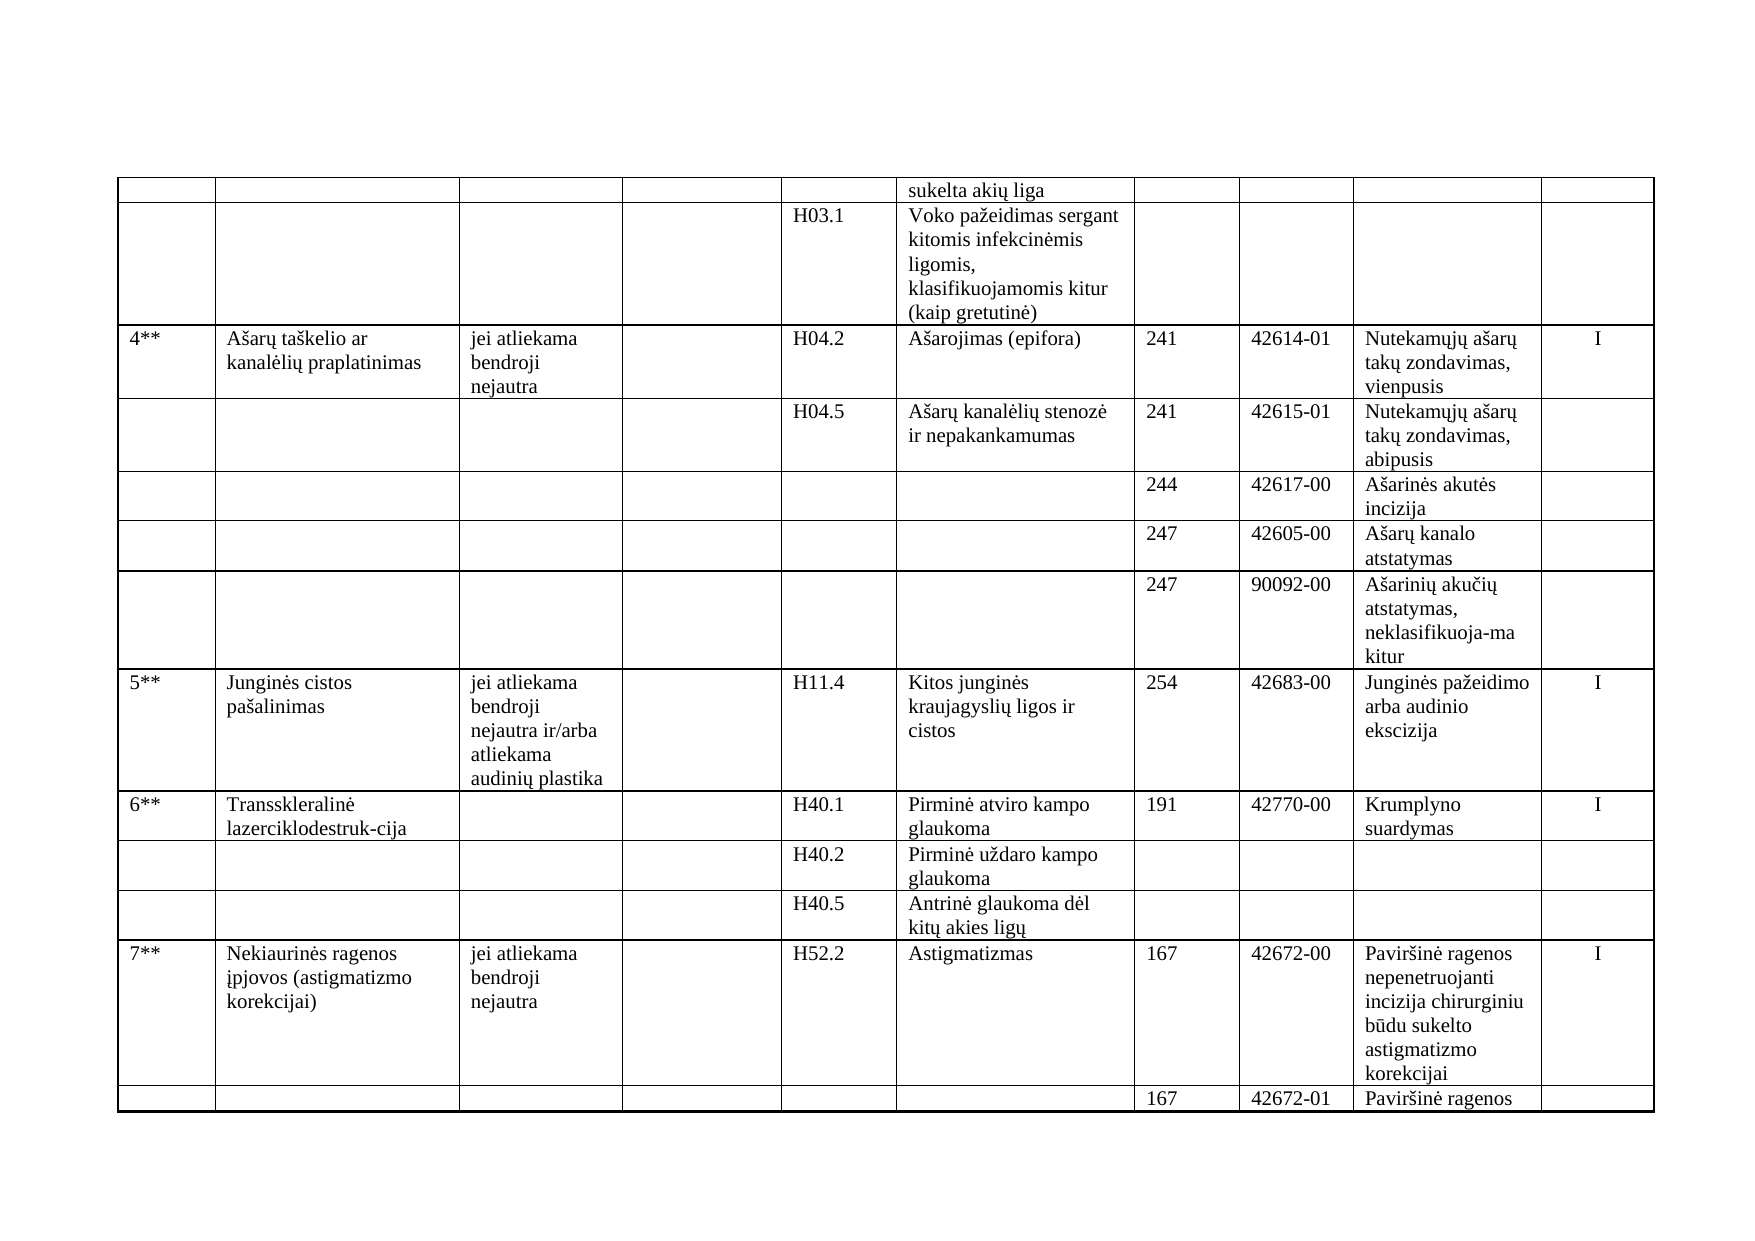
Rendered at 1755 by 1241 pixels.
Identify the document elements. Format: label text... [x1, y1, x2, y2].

table_cell [623, 203, 781, 324]
table_cell [782, 572, 896, 668]
table_cell jei atliekama bendroji nejautra [460, 326, 622, 398]
table_cell 241 [1135, 399, 1239, 471]
table_cell [460, 178, 622, 202]
table_cell Nutekamųjų ašarų takų zondavimas, abipusis [1354, 399, 1541, 471]
table_cell 42617-00 [1240, 472, 1353, 520]
table_cell [897, 521, 1134, 569]
table_cell Ašarinės akutės incizija [1354, 472, 1541, 520]
table_cell Ašarinių akučių atstatymas, neklasifikuoja-ma kitur [1354, 572, 1541, 668]
table_cell [119, 572, 215, 668]
table_cell 244 [1135, 472, 1239, 520]
table_cell [1542, 841, 1653, 889]
table_cell 4** [119, 326, 215, 398]
table_cell [460, 891, 622, 939]
table_cell [1542, 1086, 1653, 1110]
table_cell [897, 472, 1134, 520]
table_cell I [1542, 941, 1653, 1085]
table_cell [216, 399, 459, 471]
table_cell [623, 472, 781, 520]
table_cell I [1542, 326, 1653, 398]
table_cell [119, 1086, 215, 1110]
table_cell 247 [1135, 572, 1239, 668]
table_cell I [1542, 792, 1653, 840]
table_cell Astigmatizmas [897, 941, 1134, 1085]
table_cell Pirminė atviro kampo glaukoma [897, 792, 1134, 840]
table_cell [216, 841, 459, 889]
table_cell Ašarojimas (epifora) [897, 326, 1134, 398]
table_cell 90092-00 [1240, 572, 1353, 668]
table_cell Kitos junginės kraujagyslių ligos ir cistos [897, 670, 1134, 790]
table_cell [623, 670, 781, 790]
table_cell H11.4 [782, 670, 896, 790]
table_cell H40.2 [782, 841, 896, 889]
table_cell [897, 572, 1134, 668]
table_cell [1240, 891, 1353, 939]
table_cell [1135, 178, 1239, 202]
table_cell [1542, 572, 1653, 668]
table_cell Paviršinė ragenos [1354, 1086, 1541, 1110]
table_cell [119, 841, 215, 889]
table_cell [460, 472, 622, 520]
table_cell H40.1 [782, 792, 896, 840]
table_cell 42605-00 [1240, 521, 1353, 569]
table_cell [623, 178, 781, 202]
table_cell [1542, 521, 1653, 569]
table_cell [119, 203, 215, 324]
table_cell [1240, 841, 1353, 889]
table_cell 247 [1135, 521, 1239, 569]
table_cell Nekiaurinės ragenos įpjovos (astigmatizmo korekcijai) [216, 941, 459, 1085]
table_cell 167 [1135, 1086, 1239, 1110]
table_cell [782, 472, 896, 520]
table_cell [1354, 178, 1541, 202]
table_cell [1542, 203, 1653, 324]
table_cell Antrinė glaukoma dėl kitų akies ligų [897, 891, 1134, 939]
table_cell [623, 399, 781, 471]
table_cell [782, 178, 896, 202]
table_cell [216, 572, 459, 668]
table_cell [1354, 841, 1541, 889]
table_cell [460, 203, 622, 324]
table_cell 5** [119, 670, 215, 790]
table_cell 42614-01 [1240, 326, 1353, 398]
table_cell [1542, 178, 1653, 202]
table_cell [623, 326, 781, 398]
table_cell [623, 841, 781, 889]
table_cell I [1542, 670, 1653, 790]
table_cell [460, 521, 622, 569]
table_cell [623, 891, 781, 939]
table_cell 42683-00 [1240, 670, 1353, 790]
table_cell [216, 521, 459, 569]
table_cell [623, 792, 781, 840]
table_cell [782, 1086, 896, 1110]
table_cell Junginės pažeidimo arba audinio ekscizija [1354, 670, 1541, 790]
table_cell Ašarų kanalo atstatymas [1354, 521, 1541, 569]
table_cell Krumplyno suardymas [1354, 792, 1541, 840]
table_cell 167 [1135, 941, 1239, 1085]
table_cell [119, 472, 215, 520]
table_cell [216, 1086, 459, 1110]
table_cell [1354, 203, 1541, 324]
table_cell [1135, 841, 1239, 889]
table_cell 254 [1135, 670, 1239, 790]
table_cell jei atliekama bendroji nejautra ir/arba atliekama audinių plastika [460, 670, 622, 790]
table_cell [1240, 203, 1353, 324]
table_cell H40.5 [782, 891, 896, 939]
table_cell Pirminė uždaro kampo glaukoma [897, 841, 1134, 889]
table_cell [1135, 203, 1239, 324]
table_cell H03.1 [782, 203, 896, 324]
table_cell H52.2 [782, 941, 896, 1085]
table_cell 7** [119, 941, 215, 1085]
table_cell [623, 521, 781, 569]
table_cell [119, 399, 215, 471]
table_cell [1542, 891, 1653, 939]
table_cell Voko pažeidimas sergant kitomis infekcinėmis ligomis, klasifikuojamomis kitur (kaip gretutinė) [897, 203, 1134, 324]
table_cell [1240, 178, 1353, 202]
table_cell [1542, 399, 1653, 471]
table_cell 6** [119, 792, 215, 840]
table_cell [623, 572, 781, 668]
table_cell [460, 1086, 622, 1110]
table_cell [216, 891, 459, 939]
table_cell Ašarų kanalėlių stenozė ir nepakankamumas [897, 399, 1134, 471]
table_cell [782, 521, 896, 569]
table_cell 42615-01 [1240, 399, 1353, 471]
table_cell H04.5 [782, 399, 896, 471]
table_cell sukelta akių liga [897, 178, 1134, 202]
table_cell Junginės cistos pašalinimas [216, 670, 459, 790]
table_cell [1354, 891, 1541, 939]
table_cell [623, 941, 781, 1085]
table_cell [460, 399, 622, 471]
table_cell [216, 178, 459, 202]
table_cell [460, 792, 622, 840]
table_cell jei atliekama bendroji nejautra [460, 941, 622, 1085]
table_cell [460, 841, 622, 889]
table_cell Nutekamųjų ašarų takų zondavimas, vienpusis [1354, 326, 1541, 398]
table_cell [119, 521, 215, 569]
table_cell 42672-00 [1240, 941, 1353, 1085]
table_cell [216, 472, 459, 520]
table_cell 241 [1135, 326, 1239, 398]
table_cell [119, 178, 215, 202]
table_cell [119, 891, 215, 939]
table_cell [1135, 891, 1239, 939]
table_cell [1542, 472, 1653, 520]
table_cell [623, 1086, 781, 1110]
table_cell 191 [1135, 792, 1239, 840]
table_cell 42672-01 [1240, 1086, 1353, 1110]
table_cell [460, 572, 622, 668]
table_cell H04.2 [782, 326, 896, 398]
table_cell 42770-00 [1240, 792, 1353, 840]
table_cell [897, 1086, 1134, 1110]
table_cell [216, 203, 459, 324]
table_cell Ašarų taškelio ar kanalėlių praplatinimas [216, 326, 459, 398]
table_cell Paviršinė ragenos nepenetruojanti incizija chirurginiu būdu sukelto astigmatizmo korekcijai [1354, 941, 1541, 1085]
table_cell Transskleralinė lazerciklodestruk-cija [216, 792, 459, 840]
